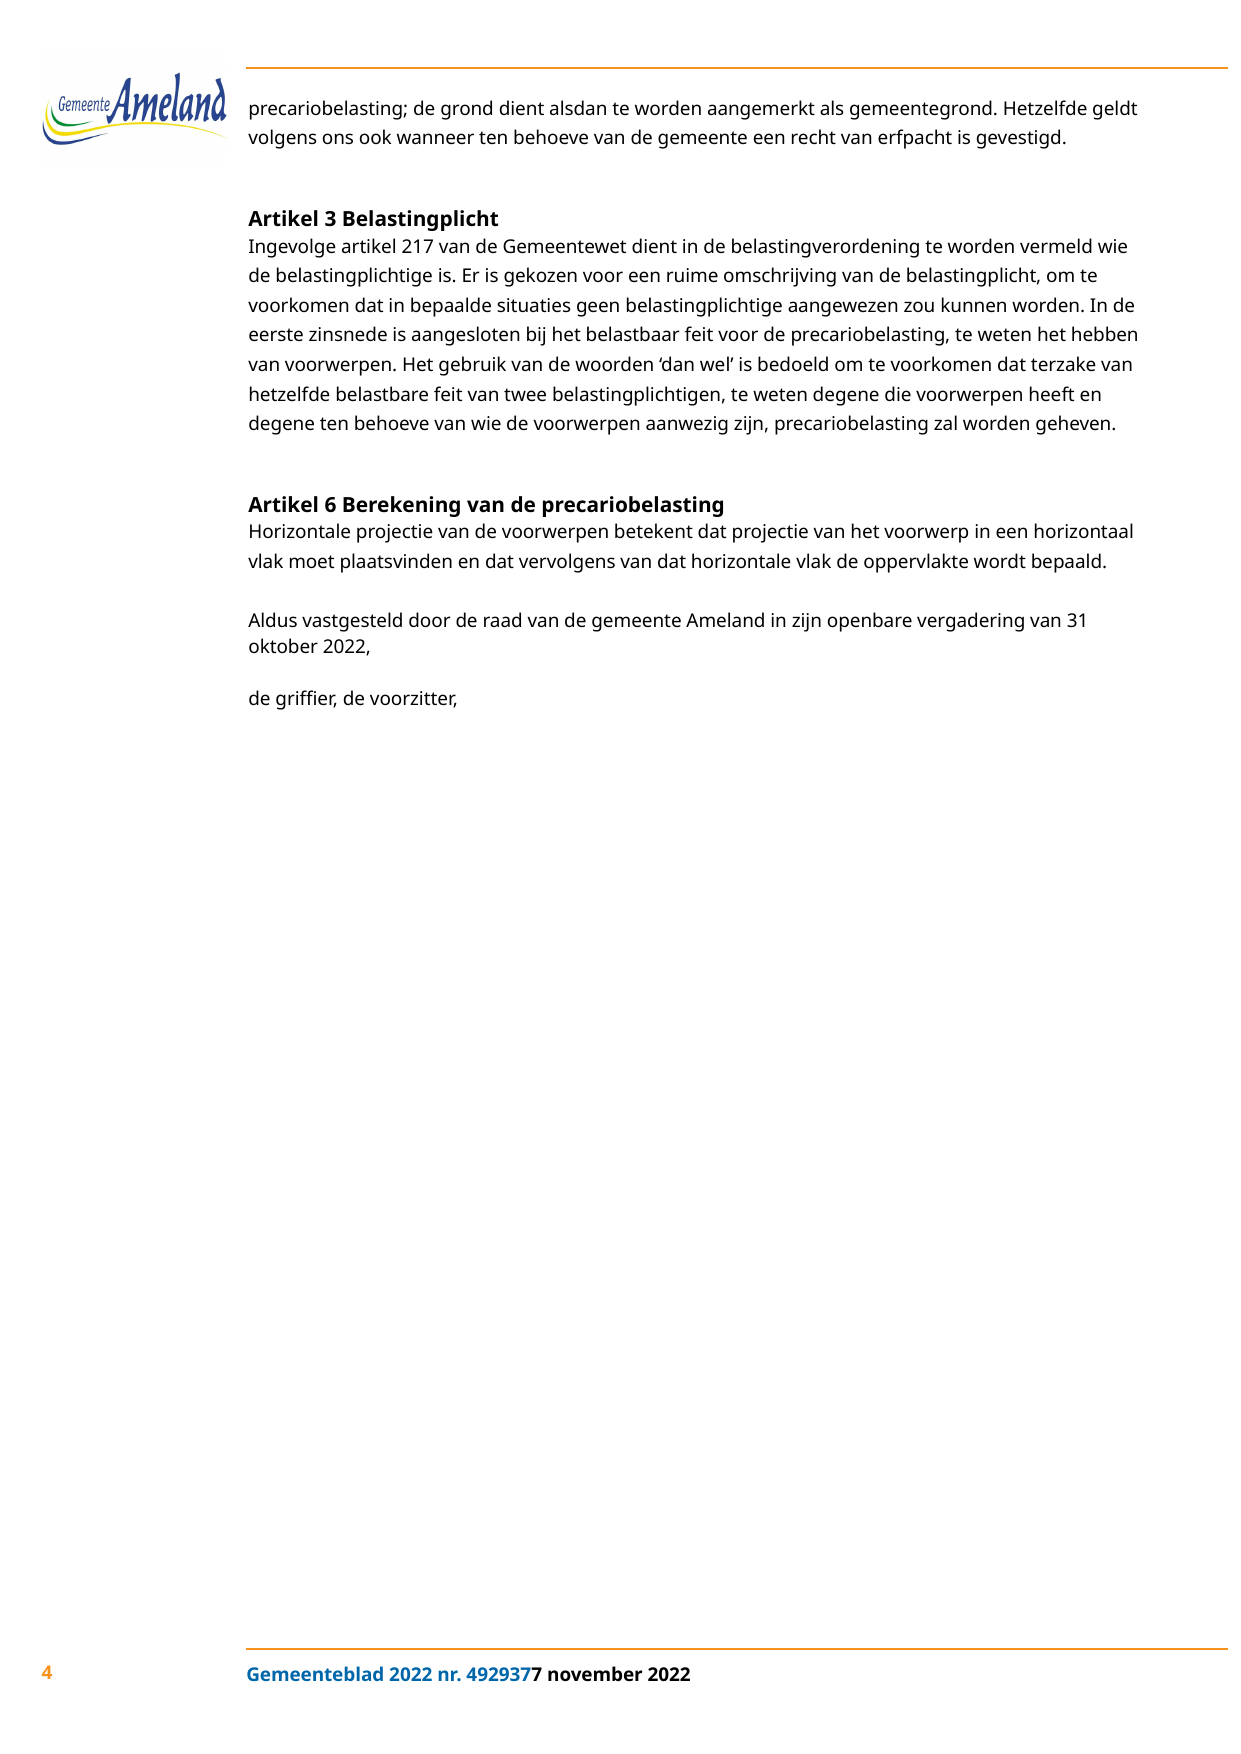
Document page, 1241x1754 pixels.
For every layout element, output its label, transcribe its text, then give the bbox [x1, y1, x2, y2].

text Horizontale projectie van de voorwerpen betekent dat projectie van het voorwerp in een horizontaal vlak moet plaatsvinden en dat vervolgens van dat horizontale vlak de oppervlakte wordt bepaald. [248, 519, 1152, 574]
text Ingevolge artikel 217 van de Gemeentewet dient in de belastingverordening te worden vermeld wie de belastingplichtige is. Er is gekozen voor een ruime omschrijving van de belastingplicht, om te voorkomen dat in bepaalde situaties geen belastingplichtige aangewezen zou kunnen worden. In de eerste zinsnede is aangesloten bij het belastbaar feit voor de precariobelasting, te weten het hebben van voorwerpen. Het gebruik van de woorden ‘dan wel’ is bedoeld om te voorkomen dat terzake van hetzelfde belastbare feit van twee belastingplichtigen, te weten degene die voorwerpen heeft en degene ten behoeve van wie de voorwerpen aanwezig zijn, precariobelasting zal worden geheven. [248, 233, 1152, 436]
text precariobelasting; de grond dient alsdan te worden aangemerkt als gemeentegrond. Hetzelfde geldt volgens ons ook wanneer ten behoeve van de gemeente een recht van erfpacht is gevestigd. [248, 95, 1152, 150]
text de griffier, de voorzitter, [248, 685, 1152, 710]
text Artikel 6 Berekening van de precariobelasting [248, 490, 1152, 519]
text Aldus vastgesteld door de raad van de gemeente Ameland in zijn openbare vergadering van 31 oktober 2022, [248, 607, 1152, 659]
text Artikel 3 Belastingplicht [248, 204, 1152, 233]
picture [41, 47, 231, 172]
